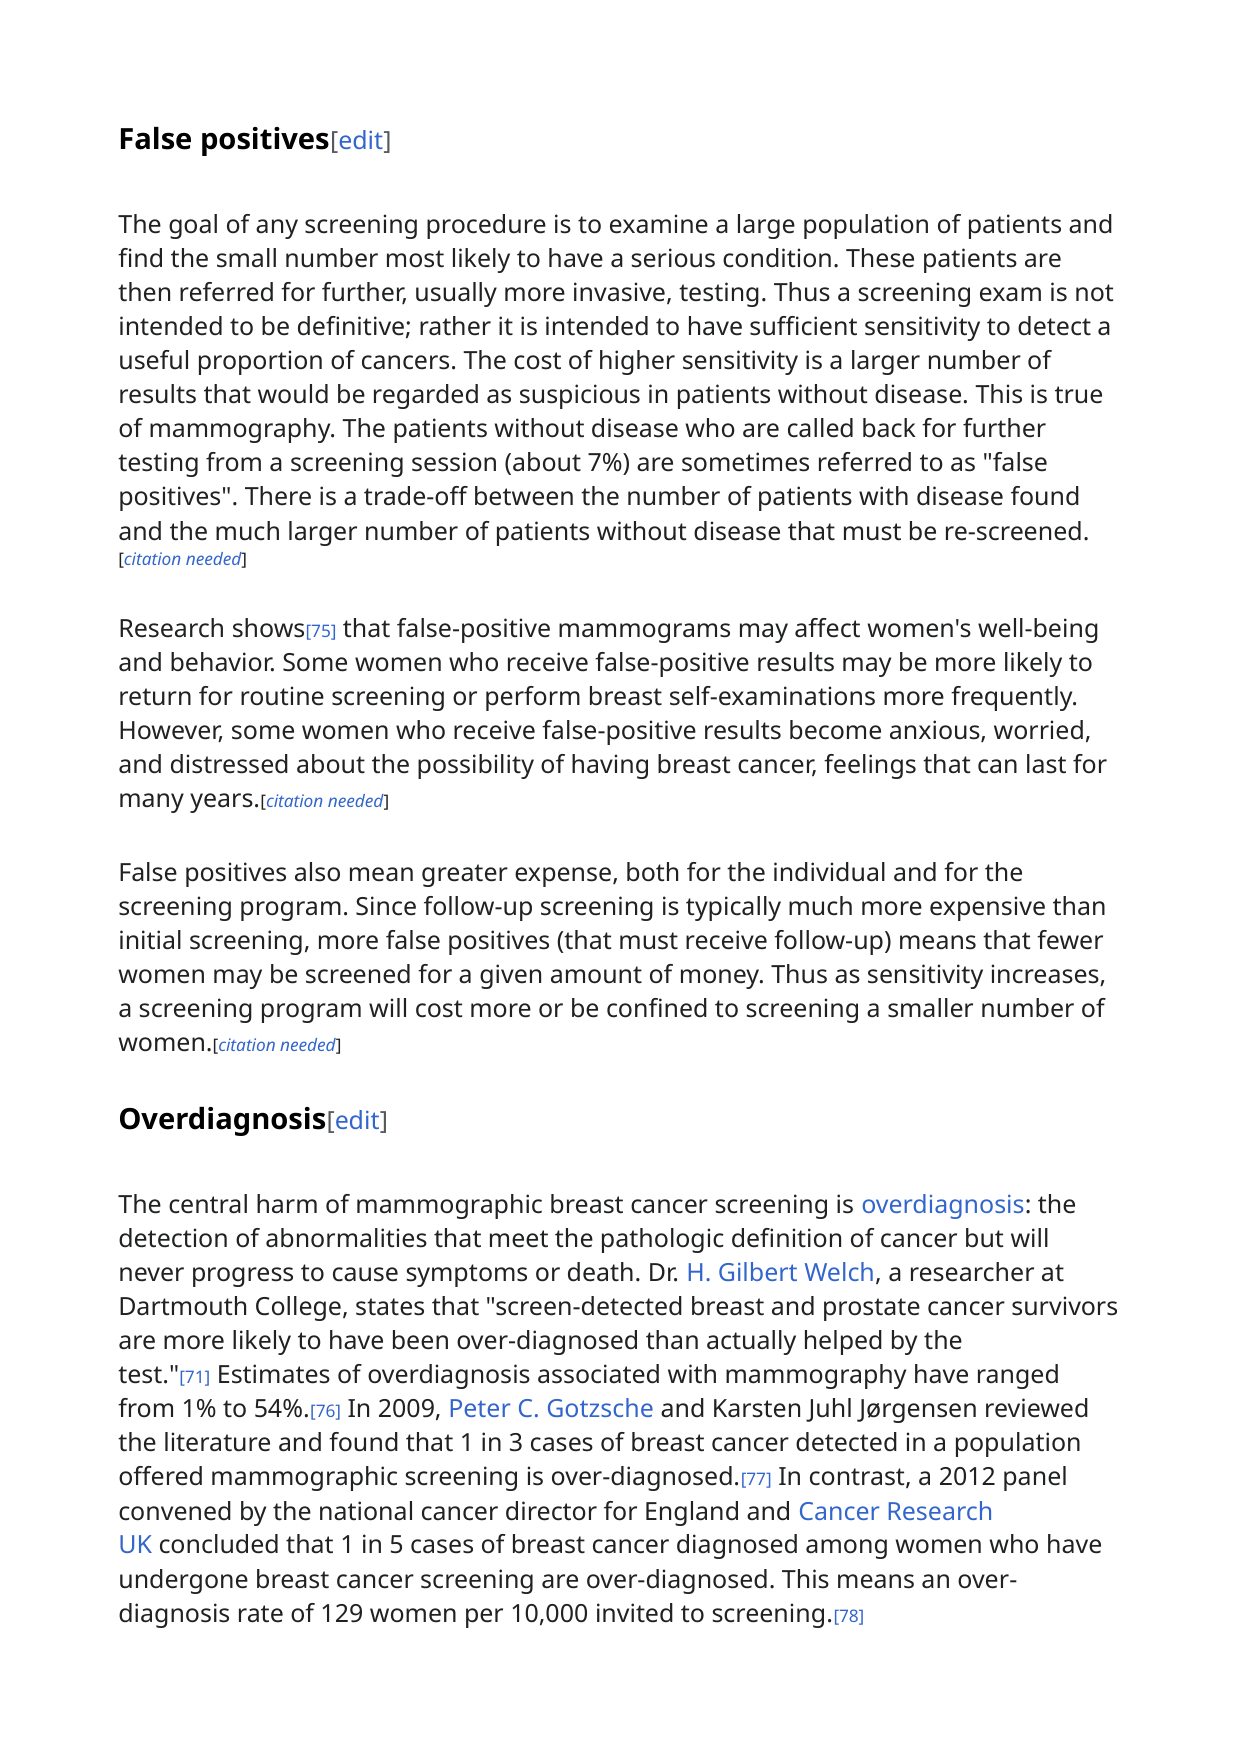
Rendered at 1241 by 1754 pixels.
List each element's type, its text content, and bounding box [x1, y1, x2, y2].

text Research shows[75] that false-positive mammograms may affect women's well-being and behavior. Some women who receive false-positive results may be more likely to return for routine screening or perform breast self-examinations more frequently. However, some women who receive false-positive results become anxious, worried, and distressed about the possibility of having breast cancer, feelings that can last for many years.[citation needed] [118, 610, 1122, 814]
subtitle False positives[edit] [118, 118, 1122, 158]
text False positives also mean greater expense, both for the individual and for the screening program. Since follow-up screening is typically much more expensive than initial screening, more false positives (that must receive follow-up) means that fewer women may be screened for a given amount of money. Thus as sensitivity increases, a screening program will cost more or be confined to screening a smaller number of women.[citation needed] [118, 854, 1122, 1058]
text The central harm of mammographic breast cancer screening is overdiagnosis: the detection of abnormalities that meet the pathologic definition of cancer but will never progress to cause symptoms or death. Dr. H. Gilbert Welch, a researcher at Dartmouth College, states that "screen-detected breast and prostate cancer survivors are more likely to have been over-diagnosed than actually helped by the test."[71] Estimates of overdiagnosis associated with mammography have ranged from 1% to 54%.[76] In 2009, Peter C. Gotzsche and Karsten Juhl Jørgensen reviewed the literature and found that 1 in 3 cases of breast cancer detected in a population offered mammographic screening is over-diagnosed.[77] In contrast, a 2012 panel convened by the national cancer director for England and Cancer Research UK concluded that 1 in 5 cases of breast cancer diagnosed among women who have undergone breast cancer screening are over-diagnosed. This means an over-diagnosis rate of 129 women per 10,000 invited to screening.[78] [118, 1187, 1122, 1629]
text The goal of any screening procedure is to examine a large population of patients and find the small number most likely to have a serious condition. These patients are then referred for further, usually more invasive, testing. Thus a screening exam is not intended to be definitive; rather it is intended to have sufficient sensitivity to detect a useful proportion of cancers. The cost of higher sensitivity is a larger number of results that would be regarded as suspicious in patients without disease. This is true of mammography. The patients without disease who are called back for further testing from a screening session (about 7%) are sometimes referred to as "false positives". There is a trade-off between the number of patients with disease found and the much larger number of patients without disease that must be re-screened.[citation needed] [118, 207, 1122, 571]
subtitle Overdiagnosis[edit] [118, 1098, 1122, 1138]
